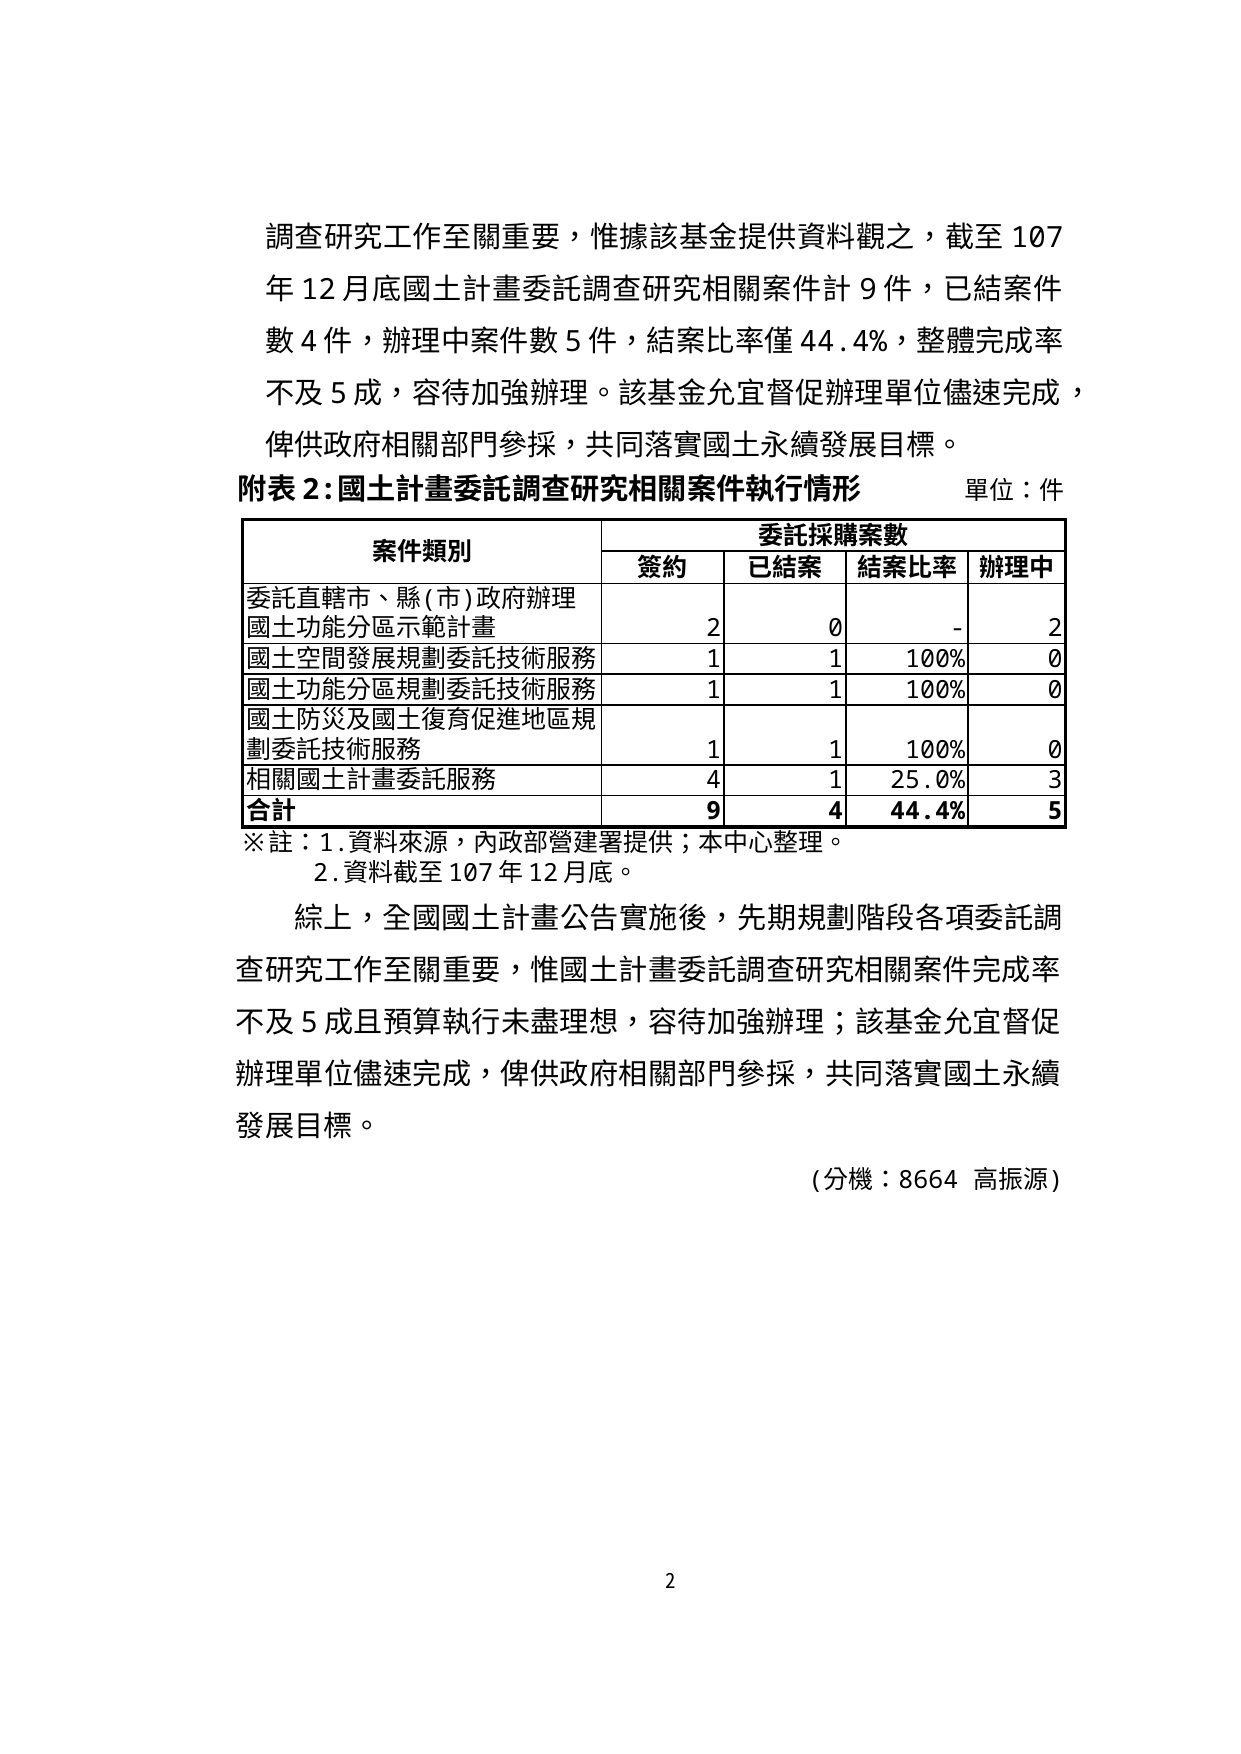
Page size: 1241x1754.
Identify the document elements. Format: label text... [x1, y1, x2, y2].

text 國土計畫係我國管轄之陸域及海域所訂定引導國土資源保育及利用之空間發展計畫，亦為國家公園計畫及都市計畫之上位計畫，於全國國土計畫公告實施後，先期規劃階段各項委託調查研究工作至關重要，惟據該基金提供資料觀之，截至107年12月底國土計畫委託調查研究相關案件計9件，已結案件數4件，辦理中案件數5件，結案比率僅44.4%，整體完成率不及5成，容待加強辦理。該基金允宜督促辦理單位儘速完成，俾供政府相關部門參採，共同落實國土永續發展目標。 [265, 206, 1063, 466]
table_cell 1 [725, 706, 845, 764]
table_cell 國土功能分區規劃委託技術服務 [244, 675, 601, 704]
table_cell 44.4% [847, 796, 967, 825]
table_cell 結案比率 [847, 552, 967, 583]
table_cell 國土空間發展規劃委託技術服務 [244, 644, 601, 673]
table_cell 委託直轄市、縣(市)政府辦理國土功能分區示範計畫 [244, 584, 601, 642]
table_cell 合計 [244, 796, 601, 825]
table_cell 4 [602, 766, 723, 794]
table_cell 4 [725, 796, 845, 825]
table_cell 1 [602, 675, 723, 704]
table_cell 1 [725, 766, 845, 794]
text 2.資料截至107年12月底。 [313, 858, 1063, 887]
table_cell 9 [602, 796, 723, 825]
table_cell 0 [969, 706, 1064, 764]
table_cell 辦理中 [969, 552, 1064, 583]
text 附表2:國土計畫委託調查研究相關案件執行情形 單位：件 [177, 466, 1166, 508]
table_cell 2 [969, 584, 1064, 642]
table_cell 2 [602, 584, 723, 642]
table_cell 已結案 [725, 552, 845, 583]
table_cell 25.0% [847, 766, 967, 794]
table_header 案件類別 [244, 521, 601, 583]
table_cell 1 [725, 675, 845, 704]
table_cell 相關國土計畫委託服務 [244, 766, 601, 794]
table_cell 100% [847, 675, 967, 704]
table_cell 1 [602, 706, 723, 764]
table_cell 0 [969, 675, 1064, 704]
table_cell 100% [847, 644, 967, 673]
table_cell 0 [969, 644, 1064, 673]
table_cell 簽約 [602, 552, 723, 583]
text ※註：1.資料來源，內政部營建署提供；本中心整理。 [183, 828, 1063, 858]
text 綜上，全國國土計畫公告實施後，先期規劃階段各項委託調查研究工作至關重要，惟國土計畫委託調查研究相關案件完成率不及5成且預算執行未盡理想，容待加強辦理；該基金允宜督促辦理單位儘速完成，俾供政府相關部門參採，共同落實國土永續發展目標。 [236, 887, 1063, 1147]
text (分機：8664 高振源) [177, 1147, 1063, 1199]
table_cell 5 [969, 796, 1064, 825]
table_header 委託採購案數 [602, 521, 1064, 550]
table_cell 3 [969, 766, 1064, 794]
table_cell 1 [602, 644, 723, 673]
table_cell 0 [725, 584, 845, 642]
table_cell 1 [725, 644, 845, 673]
table_cell 100% [847, 706, 967, 764]
table_cell - [847, 584, 967, 642]
table_cell 國土防災及國土復育促進地區規劃委託技術服務 [244, 706, 601, 764]
